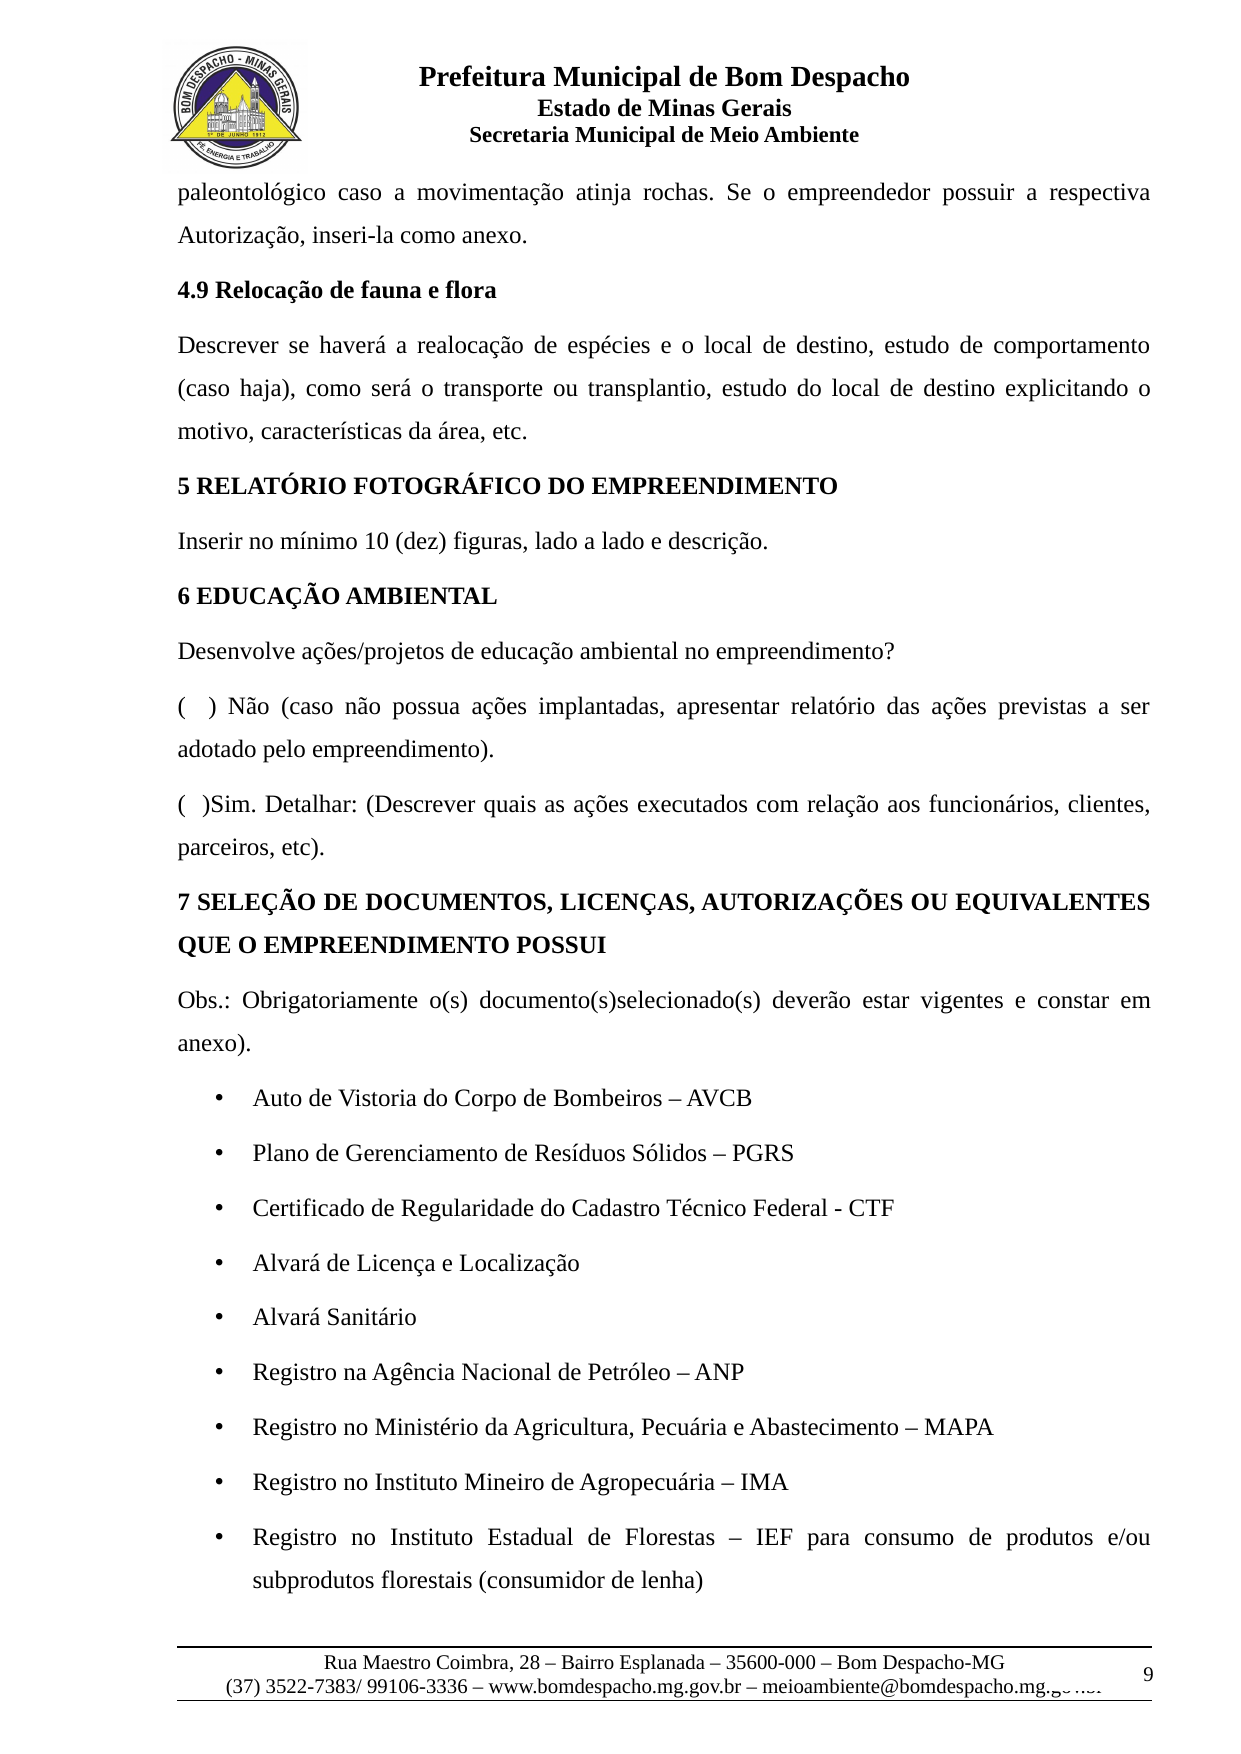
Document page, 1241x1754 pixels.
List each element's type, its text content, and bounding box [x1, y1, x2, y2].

text ( )Sim. Detalhar: (Descrever quais as ações executados com relação aos funcionários, clientes, parceiros, etc). [177, 789, 1152, 861]
list Registro na Agência Nacional de Petróleo – ANP [215, 1357, 1152, 1386]
text 7 SELEÇÃO DE DOCUMENTOS, LICENÇAS, AUTORIZAÇÕES OU EQUIVALENTES QUE O EMPREENDIMENTO POSSUI [177, 887, 1152, 959]
text Inserir no mínimo 10 (dez) figuras, lado a lado e descrição. [177, 526, 1152, 555]
list Alvará de Licença e Localização [215, 1248, 1152, 1276]
list Auto de Vistoria do Corpo de Bombeiros – AVCB [215, 1083, 1152, 1112]
list Registro no Instituto Mineiro de Agropecuária – IMA [215, 1467, 1152, 1496]
text ( ) Não (caso não possua ações implantadas, apresentar relatório das ações previstas a ser adotado pelo empreendimento). [177, 691, 1152, 763]
picture [162, 39, 308, 174]
text 6 EDUCAÇÃO AMBIENTAL [177, 581, 1152, 610]
text 5 RELATÓRIO FOTOGRÁFICO DO EMPREENDIMENTO [177, 471, 1152, 500]
text Obs.: Obrigatoriamente o(s) documento(s)selecionado(s) deverão estar vigentes e constar em anexo). [177, 985, 1152, 1057]
list Certificado de Regularidade do Cadastro Técnico Federal - CTF [215, 1193, 1152, 1221]
list Alvará Sanitário [215, 1302, 1152, 1331]
text 4.9 Relocação de fauna e flora [177, 275, 1152, 304]
text Desenvolve ações/projetos de educação ambiental no empreendimento? [177, 636, 1152, 665]
list Plano de Gerenciamento de Resíduos Sólidos – PGRS [215, 1138, 1152, 1167]
list Registro no Instituto Estadual de Florestas – IEF para consumo de produtos e/ou subprodutos florestais (consumidor de lenha) [215, 1522, 1152, 1594]
text paleontológico caso a movimentação atinja rochas. Se o empreendedor possuir a respectiva Autorização, inseri-la como anexo. [177, 177, 1152, 249]
text Descrever se haverá a realocação de espécies e o local de destino, estudo de comportamento (caso haja), como será o transporte ou transplantio, estudo do local de destino explicitando o motivo, características da área, etc. [177, 330, 1152, 445]
list Registro no Ministério da Agricultura, Pecuária e Abastecimento – MAPA [215, 1412, 1152, 1441]
